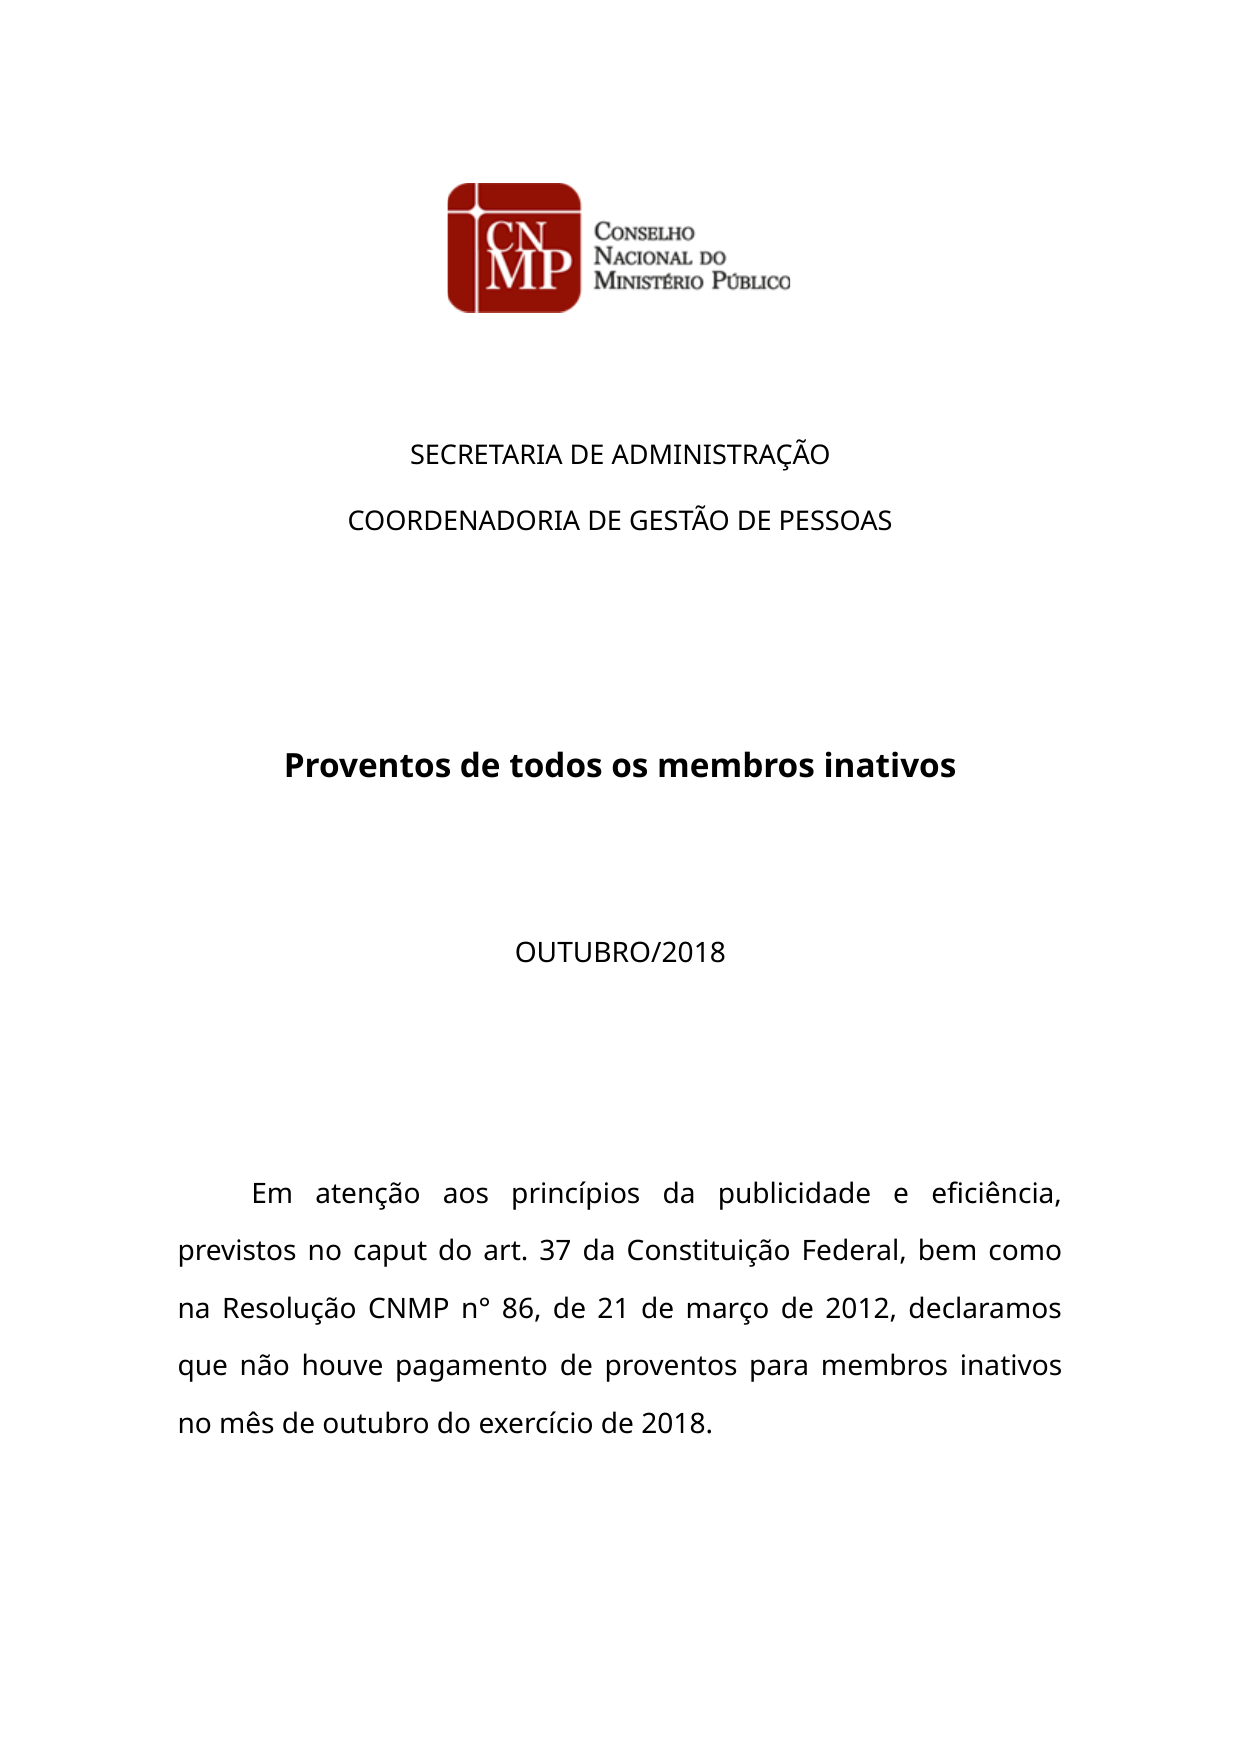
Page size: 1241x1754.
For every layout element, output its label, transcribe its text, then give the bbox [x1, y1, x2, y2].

text SECRETARIA DE ADMINISTRAÇÃO [177, 436, 1063, 473]
text OUTUBRO/2018 [177, 932, 1063, 970]
text COORDENADORIA DE GESTÃO DE PESSOAS [177, 502, 1063, 539]
text Proventos de todos os membros inativos [177, 742, 1063, 787]
text Em atenção aos princípios da publicidade e eficiência, previstos no caput do art. 37 da Constituição Federal, bem como na Resolução CNMP n° 86, de 21 de março de 2012, declaramos que não houve pagamento de proventos para membros inativos no mês de outubro do exercício de 2018. [177, 1173, 1063, 1442]
